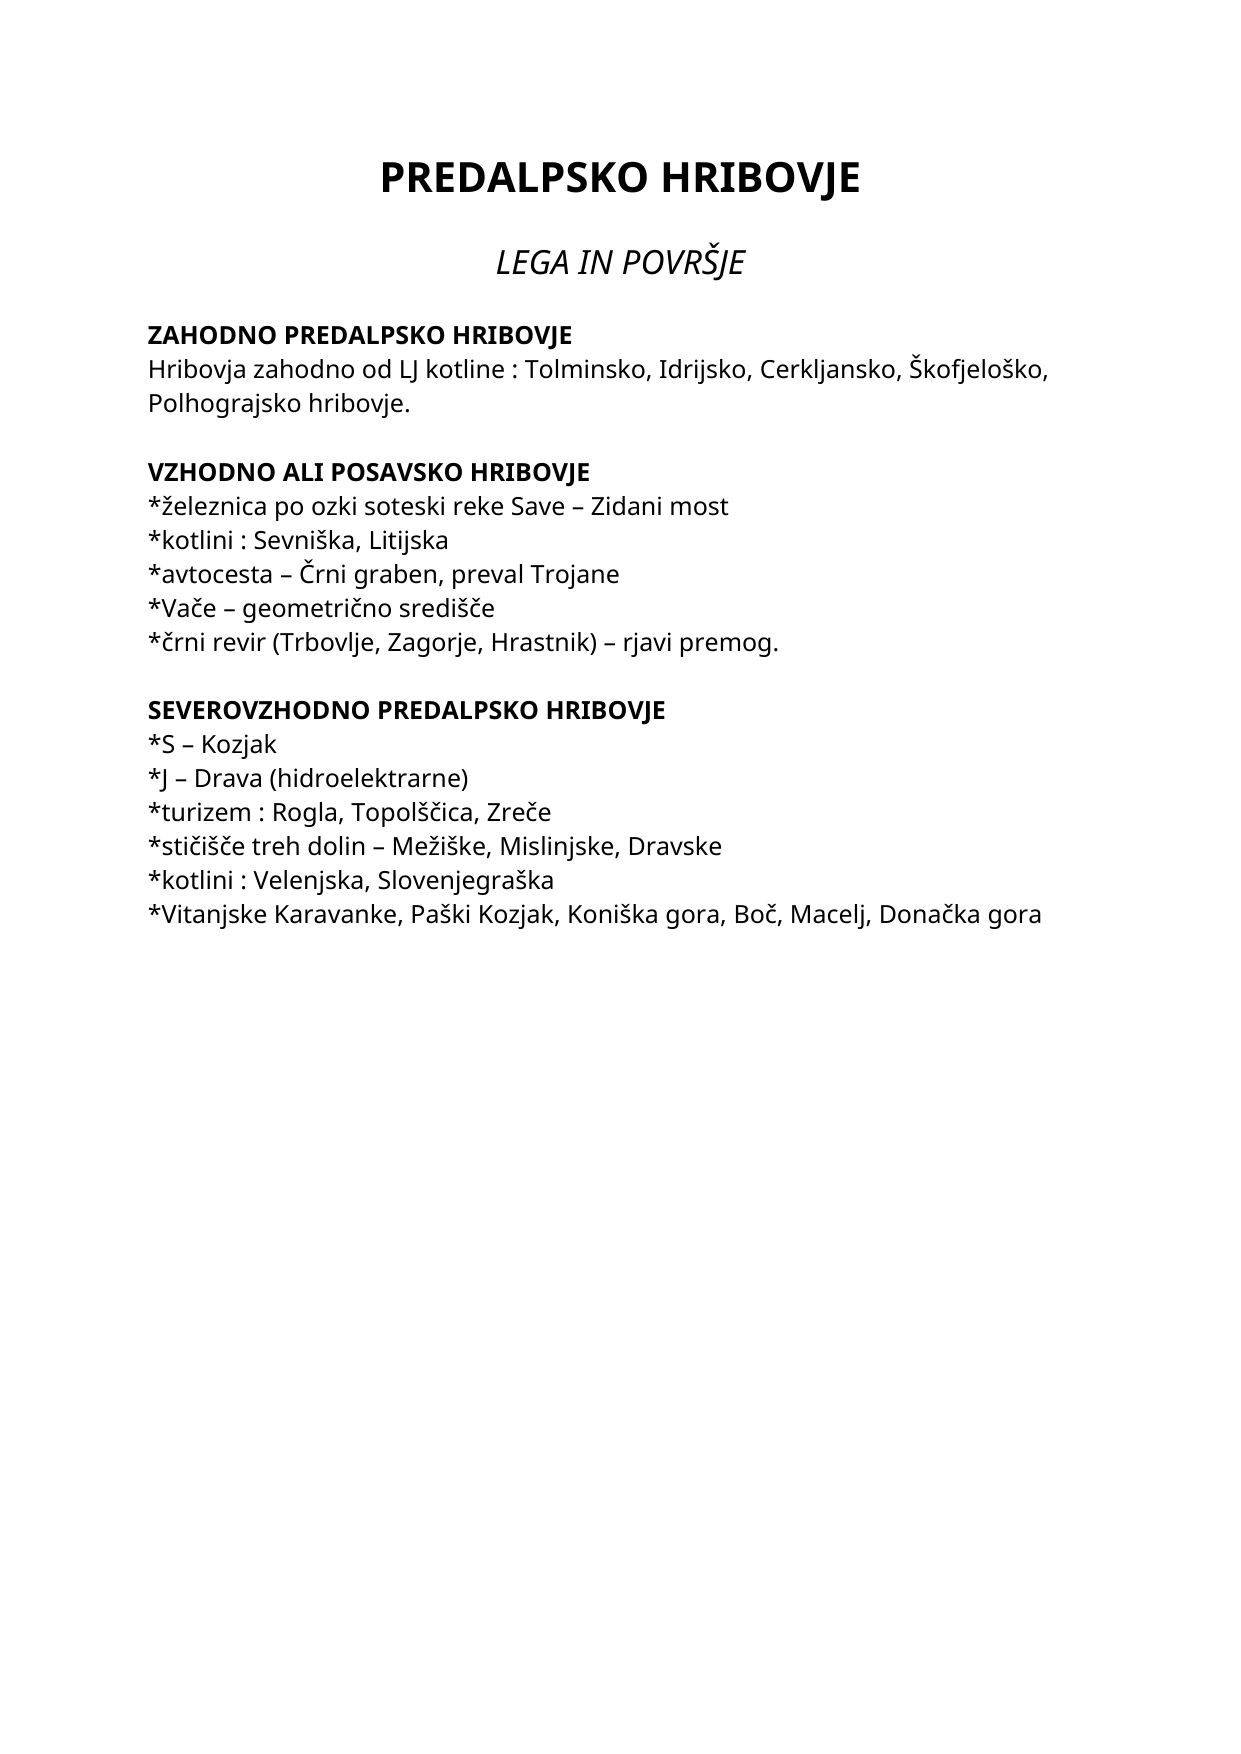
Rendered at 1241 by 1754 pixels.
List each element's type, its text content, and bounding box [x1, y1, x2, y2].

text *kotlini : Sevniška, Litijska *avtocesta – Črni graben, preval Trojane *Vače – geometrično središče *črni revir (Trbovlje, Zagorje, Hrastnik) – rjavi premog. SEVEROVZHODNO PREDALPSKO HRIBOVJE *S – Kozjak *J – Drava (hidroelektrarne) *turizem : Rogla, Topolščica, Zreče [148, 522, 1093, 829]
text PREDALPSKO HRIBOVJE [148, 148, 1093, 204]
text *stičišče treh dolin – Mežiške, Mislinjske, Dravske *kotlini : Velenjska, Slovenjegraška *Vitanjske Karavanke, Paški Kozjak, Koniška gora, Boč, Macelj, Donačka gora [148, 829, 1093, 965]
text Hribovja zahodno od LJ kotline : Tolminsko, Idrijsko, Cerkljansko, Škofjeloško, Polhograjsko hribovje. VZHODNO ALI POSAVSKO HRIBOVJE [148, 352, 1093, 488]
text LEGA IN POVRŠJE [148, 238, 1093, 284]
text *železnica po ozki soteski reke Save – Zidani most [148, 488, 1093, 522]
text ZAHODNO PREDALPSKO HRIBOVJE [148, 318, 1093, 352]
